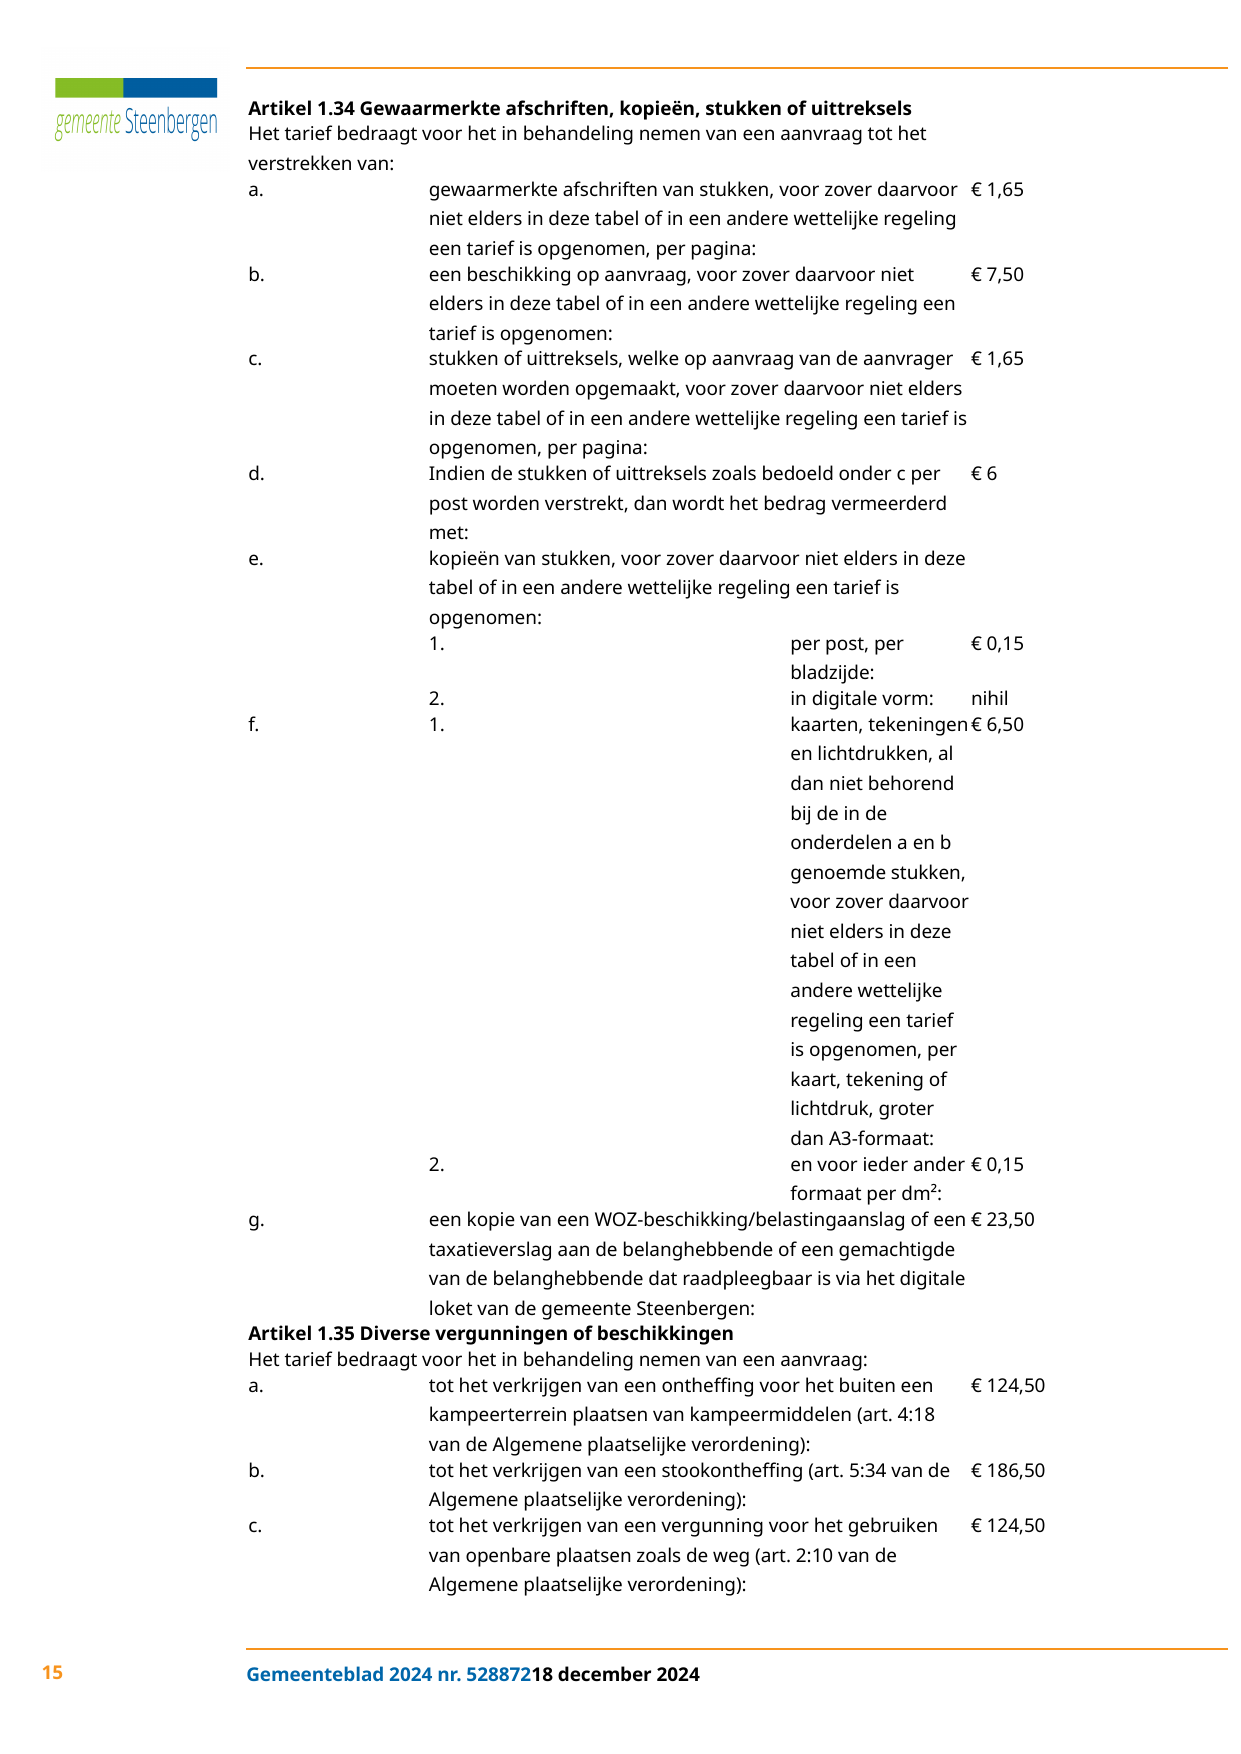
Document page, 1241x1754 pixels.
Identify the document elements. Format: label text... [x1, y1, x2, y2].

table_cell gewaarmerkte afschriften van stukken, voor zover daarvoor niet elders in deze tabel of in een andere wettelijke regeling een tarief is opgenomen, per pagina: [429, 176, 971, 261]
table_cell a. [248, 176, 429, 261]
table_cell kaarten, tekeningen en lichtdrukken, al dan niet behorend bij de in de onderdelen a en b genoemde stukken, voor zover daarvoor niet elders in deze tabel of in een andere wettelijke regeling een tarief is opgenomen, per kaart, tekening of lichtdruk, groter dan A3-formaat: [790, 711, 971, 1151]
table_cell tot het verkrijgen van een stookontheffing (art. 5:34 van de Algemene plaatselijke verordening): [429, 1457, 971, 1512]
table_cell Het tarief bedraagt voor het in behandeling nemen van een aanvraag: [248, 1346, 971, 1372]
table_cell [971, 1321, 1152, 1346]
table_cell e. [248, 545, 429, 630]
table_cell d. [248, 460, 429, 545]
picture [41, 47, 231, 172]
table_cell b. [248, 261, 429, 346]
table_cell € 6 [971, 460, 1152, 545]
table_cell [248, 630, 429, 685]
table_cell c. [248, 346, 429, 460]
table_header Artikel 1.34 Gewaarmerkte afschriften, kopieën, stukken of uittreksels [248, 95, 971, 121]
table_cell Het tarief bedraagt voor het in behandeling nemen van een aanvraag tot het verstrekken van: [248, 121, 971, 176]
table_cell een kopie van een WOZ-beschikking/belastingaanslag of een taxatieverslag aan de belanghebbende of een gemachtigde van de belanghebbende dat raadpleegbaar is via het digitale loket van de gemeente Steenbergen: [429, 1206, 971, 1321]
table_cell [971, 545, 1152, 630]
table_cell stukken of uittreksels, welke op aanvraag van de aanvrager moeten worden opgemaakt, voor zover daarvoor niet elders in deze tabel of in een andere wettelijke regeling een tarief is opgenomen, per pagina: [429, 346, 971, 460]
table_cell € 124,50 [971, 1512, 1152, 1597]
table_cell 1. [429, 630, 790, 685]
table_cell 1. [429, 711, 790, 1151]
table_cell € 1,65 [971, 176, 1152, 261]
table_cell € 23,50 [971, 1206, 1152, 1321]
table_cell [971, 121, 1152, 176]
table_cell € 124,50 [971, 1372, 1152, 1457]
table_cell tot het verkrijgen van een vergunning voor het gebruiken van openbare plaatsen zoals de weg (art. 2:10 van de Algemene plaatselijke verordening): [429, 1512, 971, 1597]
table_cell € 6,50 [971, 711, 1152, 1151]
table_cell f. [248, 711, 429, 1151]
table_cell 2. [429, 1151, 790, 1206]
table_cell en voor ieder ander formaat per dm²: [790, 1151, 971, 1206]
table_cell tot het verkrijgen van een ontheffing voor het buiten een kampeerterrein plaatsen van kampeermiddelen (art. 4:18 van de Algemene plaatselijke verordening): [429, 1372, 971, 1457]
table_cell g. [248, 1206, 429, 1321]
table_cell per post, per bladzijde: [790, 630, 971, 685]
table_cell [248, 685, 429, 711]
table_cell € 0,15 [971, 630, 1152, 685]
table_cell Artikel 1.35 Diverse vergunningen of beschikkingen [248, 1321, 971, 1346]
table_cell [248, 1151, 429, 1206]
table_cell € 7,50 [971, 261, 1152, 346]
table_cell Indien de stukken of uittreksels zoals bedoeld onder c per post worden verstrekt, dan wordt het bedrag vermeerderd met: [429, 460, 971, 545]
table_cell nihil [971, 685, 1152, 711]
table_cell [971, 1346, 1152, 1372]
table_cell 2. [429, 685, 790, 711]
table_cell b. [248, 1457, 429, 1512]
table_cell kopieën van stukken, voor zover daarvoor niet elders in deze tabel of in een andere wettelijke regeling een tarief is opgenomen: [429, 545, 971, 630]
table_cell € 0,15 [971, 1151, 1152, 1206]
table_cell € 186,50 [971, 1457, 1152, 1512]
table_cell c. [248, 1512, 429, 1597]
table_header [971, 95, 1152, 121]
table_cell a. [248, 1372, 429, 1457]
table_cell een beschikking op aanvraag, voor zover daarvoor niet elders in deze tabel of in een andere wettelijke regeling een tarief is opgenomen: [429, 261, 971, 346]
table_cell € 1,65 [971, 346, 1152, 460]
table_cell in digitale vorm: [790, 685, 971, 711]
